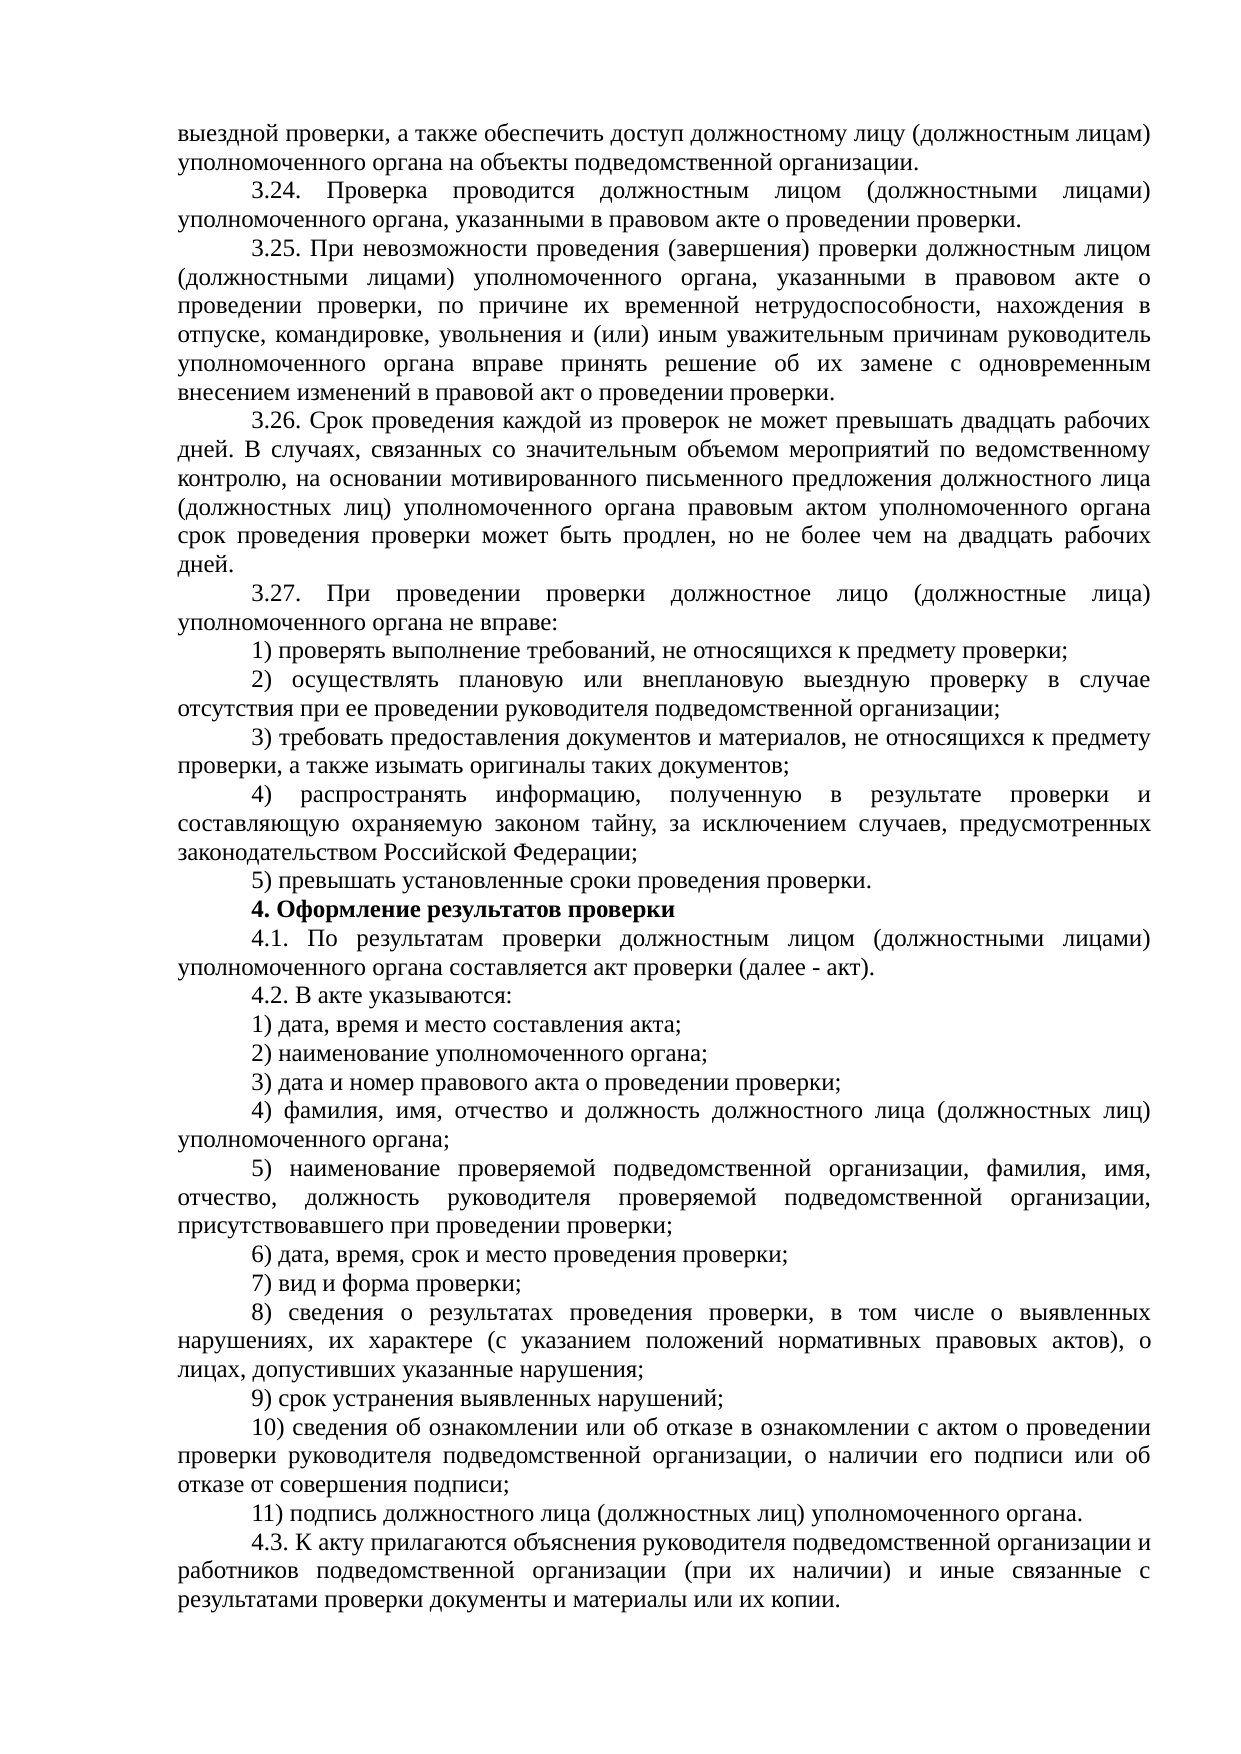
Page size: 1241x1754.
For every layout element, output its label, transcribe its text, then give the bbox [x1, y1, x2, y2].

text 2) осуществлять плановую или внеплановую выездную проверку в случае отсутствия при ее проведении руководителя подведомственной организации; [177, 664, 1152, 722]
text 5) превышать установленные сроки проведения проверки. [177, 866, 1152, 894]
text 3.24. Проверка проводится должностным лицом (должностными лицами) уполномоченного органа, указанными в правовом акте о проведении проверки. [177, 176, 1152, 233]
text 3) дата и номер правового акта о проведении проверки; [177, 1067, 1152, 1096]
text 3.27. При проведении проверки должностное лицо (должностные лица) уполномоченного органа не вправе: [177, 578, 1152, 636]
text 6) дата, время, срок и место проведения проверки; [177, 1239, 1152, 1268]
text 8) сведения о результатах проведения проверки, в том числе о выявленных нарушениях, их характере (с указанием положений нормативных правовых актов), о лицах, допустивших указанные нарушения; [177, 1297, 1152, 1383]
text 2) наименование уполномоченного органа; [177, 1038, 1152, 1067]
text 4.2. В акте указываются: [177, 981, 1152, 1009]
text 3.26. Срок проведения каждой из проверок не может превышать двадцать рабочих дней. В случаях, связанных со значительным объемом мероприятий по ведомственному контролю, на основании мотивированного письменного предложения должностного лица (должностных лиц) уполномоченного органа правовым актом уполномоченного органа срок проведения проверки может быть продлен, но не более чем на двадцать рабочих дней. [177, 406, 1152, 578]
text 11) подпись должностного лица (должностных лиц) уполномоченного органа. [177, 1498, 1152, 1527]
text 10) сведения об ознакомлении или об отказе в ознакомлении с актом о проведении проверки руководителя подведомственной организации, о наличии его подписи или об отказе от совершения подписи; [177, 1412, 1152, 1498]
text 3) требовать предоставления документов и материалов, не относящихся к предмету проверки, а также изымать оригиналы таких документов; [177, 722, 1152, 779]
text 4.3. К акту прилагаются объяснения руководителя подведомственной организации и работников подведомственной организации (при их наличии) и иные связанные с результатами проверки документы и материалы или их копии. [177, 1527, 1152, 1613]
text 1) дата, время и место составления акта; [177, 1009, 1152, 1038]
text 3.25. При невозможности проведения (завершения) проверки должностным лицом (должностными лицами) уполномоченного органа, указанными в правовом акте о проведении проверки, по причине их временной нетрудоспособности, нахождения в отпуске, командировке, увольнения и (или) иным уважительным причинам руководитель уполномоченного органа вправе принять решение об их замене с одновременным внесением изменений в правовой акт о проведении проверки. [177, 233, 1152, 406]
text 4.1. По результатам проверки должностным лицом (должностными лицами) уполномоченного органа составляется акт проверки (далее - акт). [177, 923, 1152, 981]
text 4. Оформление результатов проверки [177, 894, 1152, 923]
text 4) фамилия, имя, отчество и должность должностного лица (должностных лиц) уполномоченного органа; [177, 1096, 1152, 1153]
text 9) срок устранения выявленных нарушений; [177, 1383, 1152, 1412]
text выездной проверки, а также обеспечить доступ должностному лицу (должностным лицам) уполномоченного органа на объекты подведомственной организации. [177, 118, 1152, 176]
text 5) наименование проверяемой подведомственной организации, фамилия, имя, отчество, должность руководителя проверяемой подведомственной организации, присутствовавшего при проведении проверки; [177, 1153, 1152, 1239]
text 1) проверять выполнение требований, не относящихся к предмету проверки; [177, 636, 1152, 664]
text 7) вид и форма проверки; [177, 1268, 1152, 1297]
text 4) распространять информацию, полученную в результате проверки и составляющую охраняемую законом тайну, за исключением случаев, предусмотренных законодательством Российской Федерации; [177, 779, 1152, 866]
